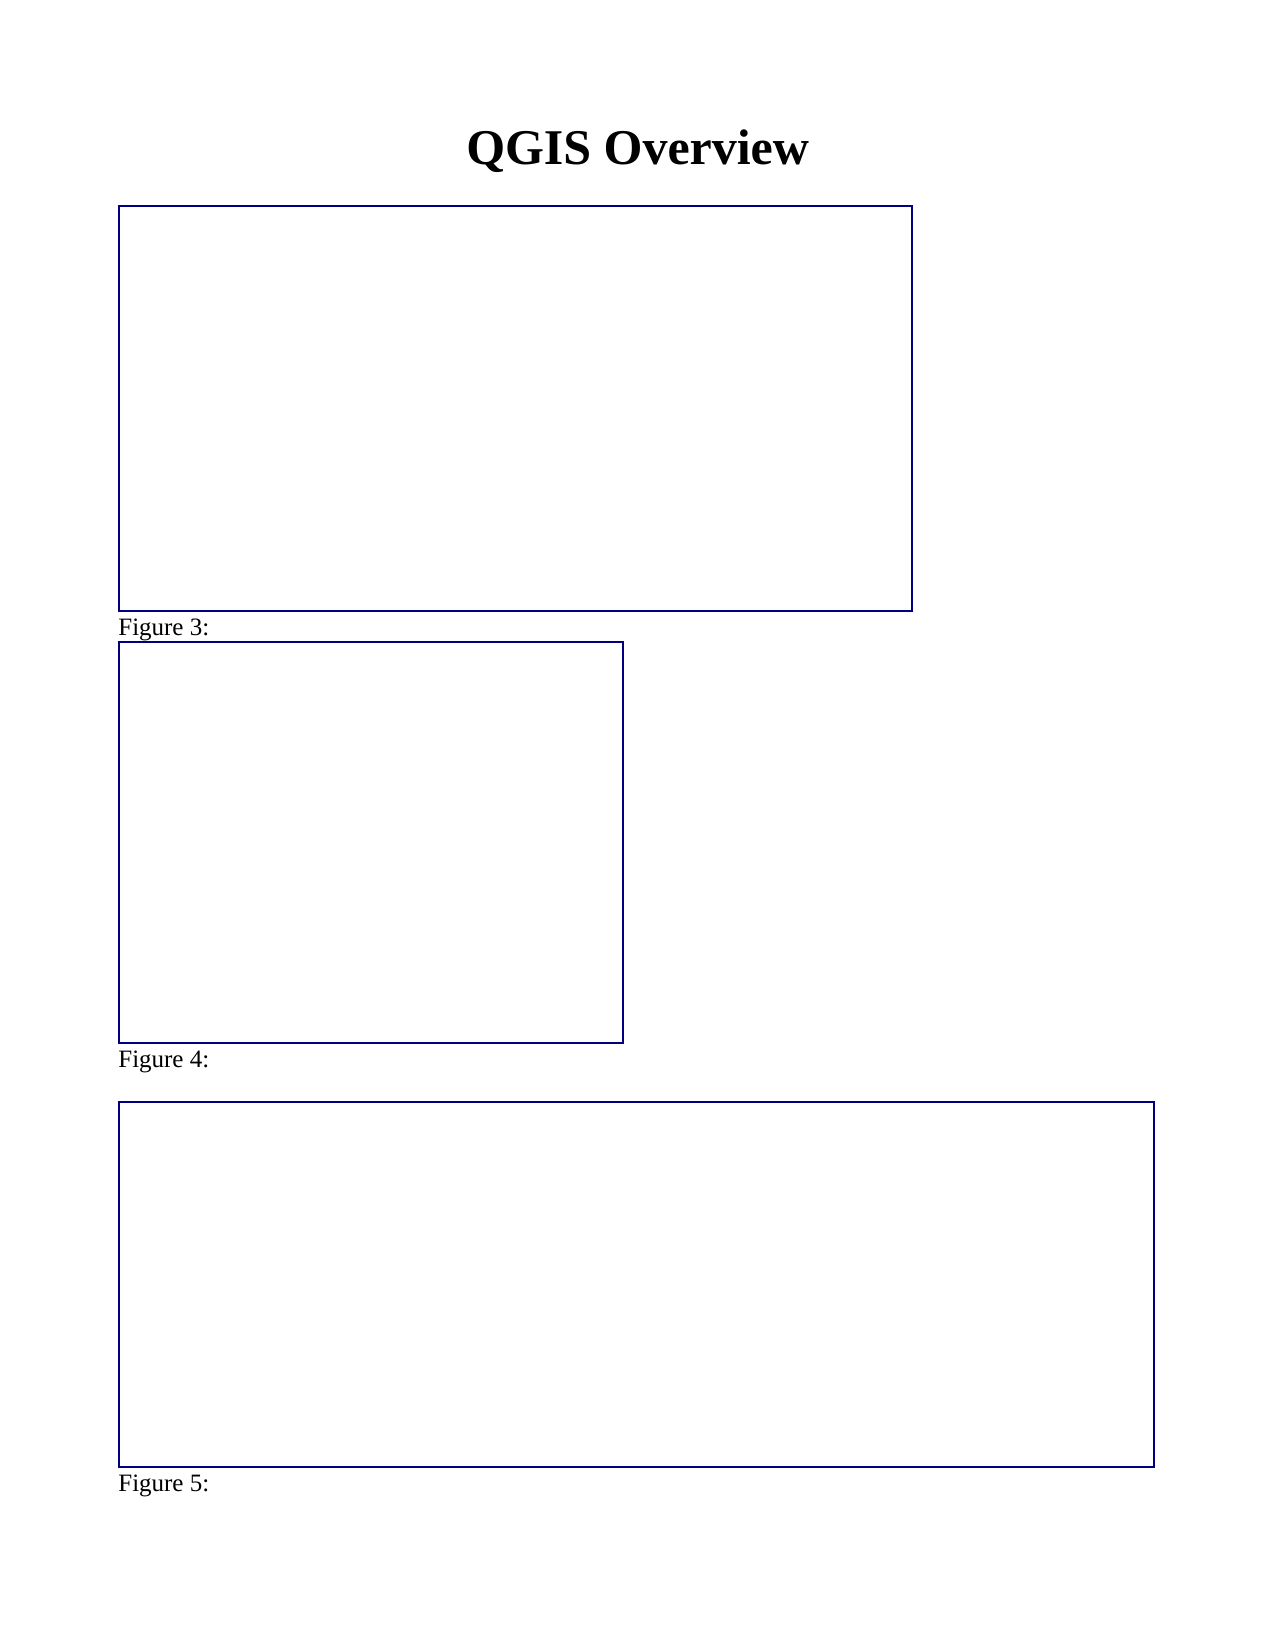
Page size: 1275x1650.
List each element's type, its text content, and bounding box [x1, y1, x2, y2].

text Figure 5: [118, 1468, 1157, 1497]
text Figure 3: [118, 612, 1157, 641]
text Figure 4: [118, 1044, 1157, 1072]
